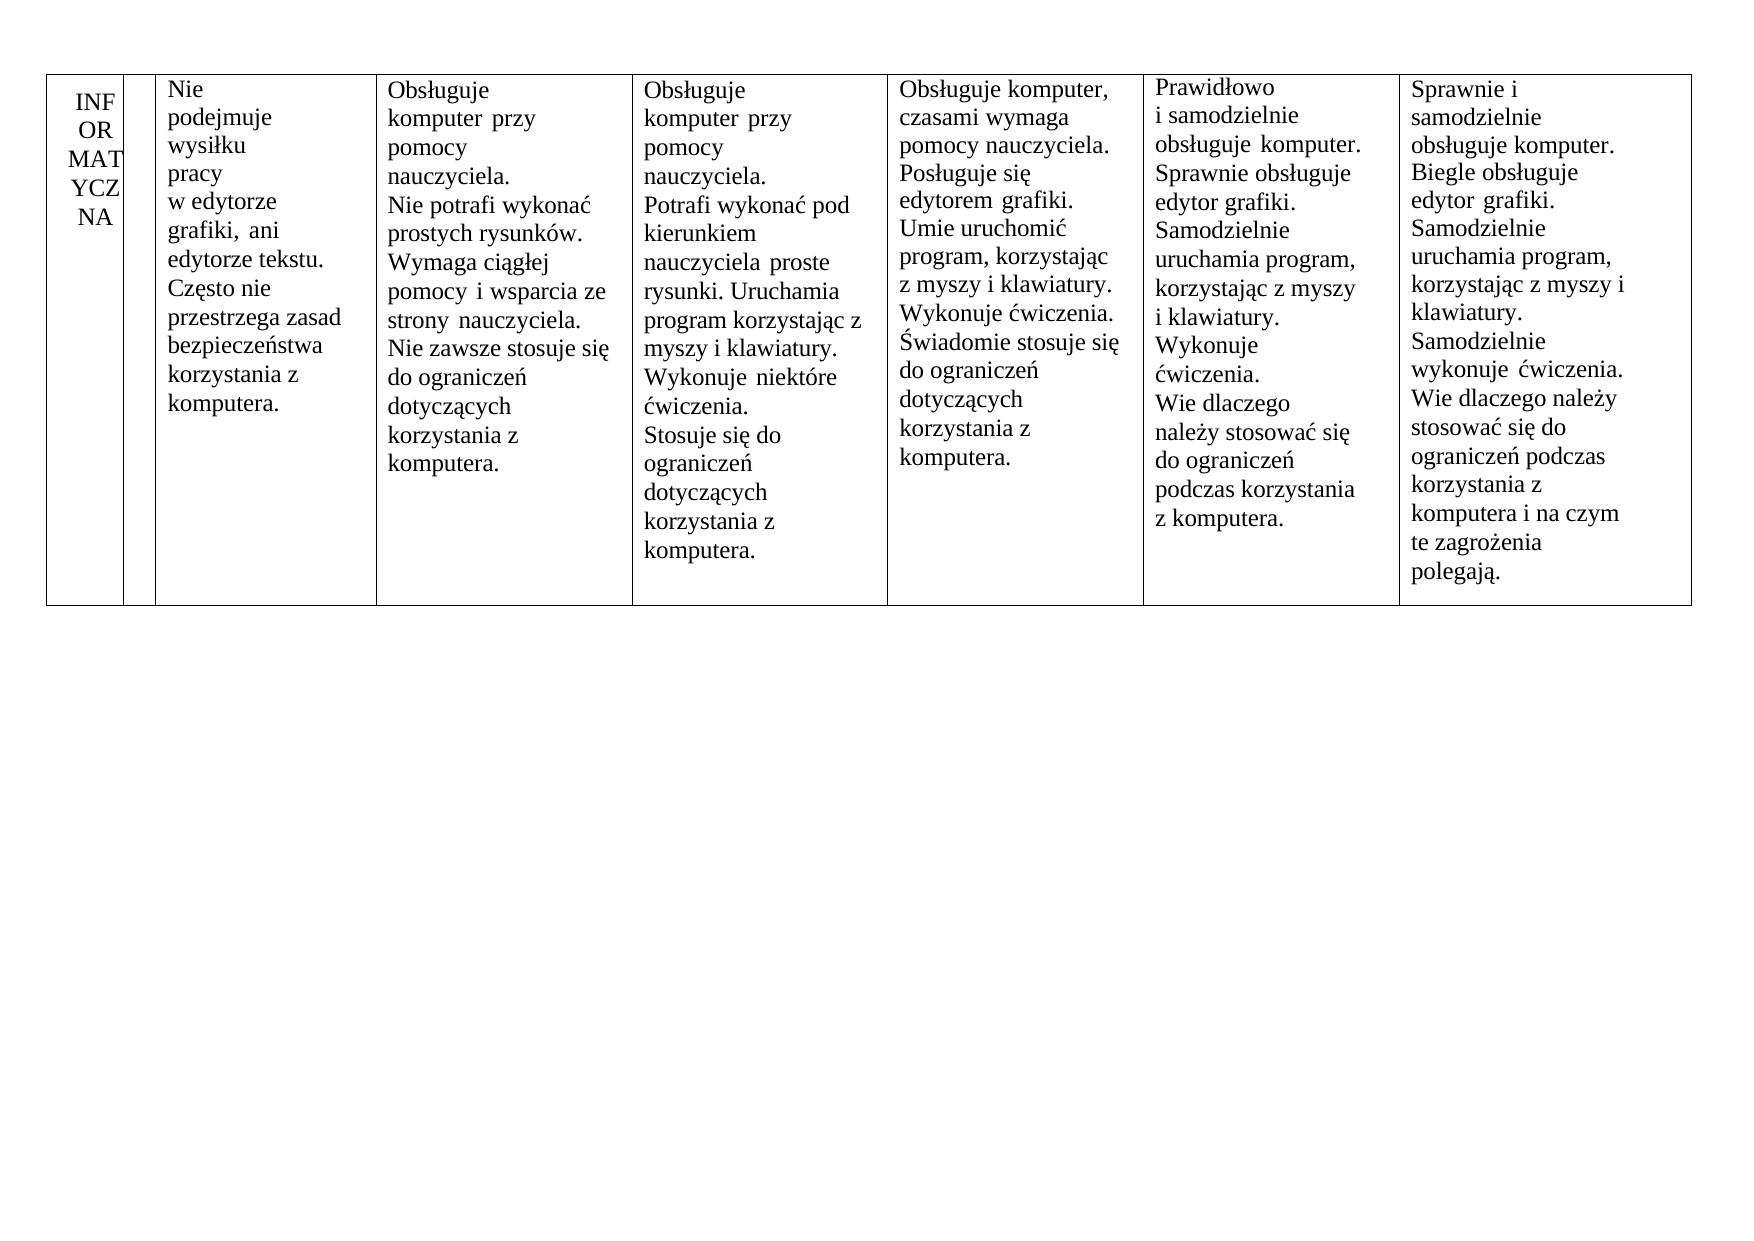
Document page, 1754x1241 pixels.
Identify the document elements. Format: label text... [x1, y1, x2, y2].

table_cell Obsługuje komputer, czasami wymaga pomocy nauczyciela. Posługuje się edytorem grafiki. Umie uruchomić program, korzystając z myszy i klawiatury. Wykonuje ćwiczenia. Świadomie stosuje się do ograniczeń dotyczących korzystania z komputera. [888, 75, 1143, 605]
table_cell Sprawnie i samodzielnie obsługuje komputer. Biegle obsługuje edytor grafiki. Samodzielnie uruchamia program, korzystając z myszy i klawiatury. Samodzielnie wykonuje ćwiczenia. Wie dlaczego należy stosować się do ograniczeń podczas korzystania z komputera i na czym te zagrożenia polegają. [1400, 75, 1691, 605]
table_cell [124, 75, 155, 605]
table_cell Prawidłowo i samodzielnie obsługuje komputer. Sprawnie obsługuje edytor grafiki. Samodzielnie uruchamia program, korzystając z myszy i klawiatury. Wykonuje ćwiczenia. Wie dlaczego należy stosować się do ograniczeń podczas korzystania z komputera. [1144, 75, 1399, 605]
table_cell INFORMATYCZNA [47, 75, 123, 605]
table_cell Obsługuje komputer przy pomocy nauczyciela. Potrafi wykonać pod kierunkiem nauczyciela proste rysunki. Uruchamia program korzystając z myszy i klawiatury. Wykonuje niektóre ćwiczenia. Stosuje się do ograniczeń dotyczących korzystania z komputera. [633, 75, 887, 605]
table_cell Nie podejmuje wysiłku pracy w edytorze grafiki, ani edytorze tekstu. Często nie przestrzega zasad bezpieczeństwa korzystania z komputera. [156, 75, 376, 605]
table_cell Obsługuje komputer przy pomocy nauczyciela. Nie potrafi wykonać prostych rysunków. Wymaga ciągłej pomocy i wsparcia ze strony nauczyciela. Nie zawsze stosuje się do ograniczeń dotyczących korzystania z komputera. [377, 75, 632, 605]
